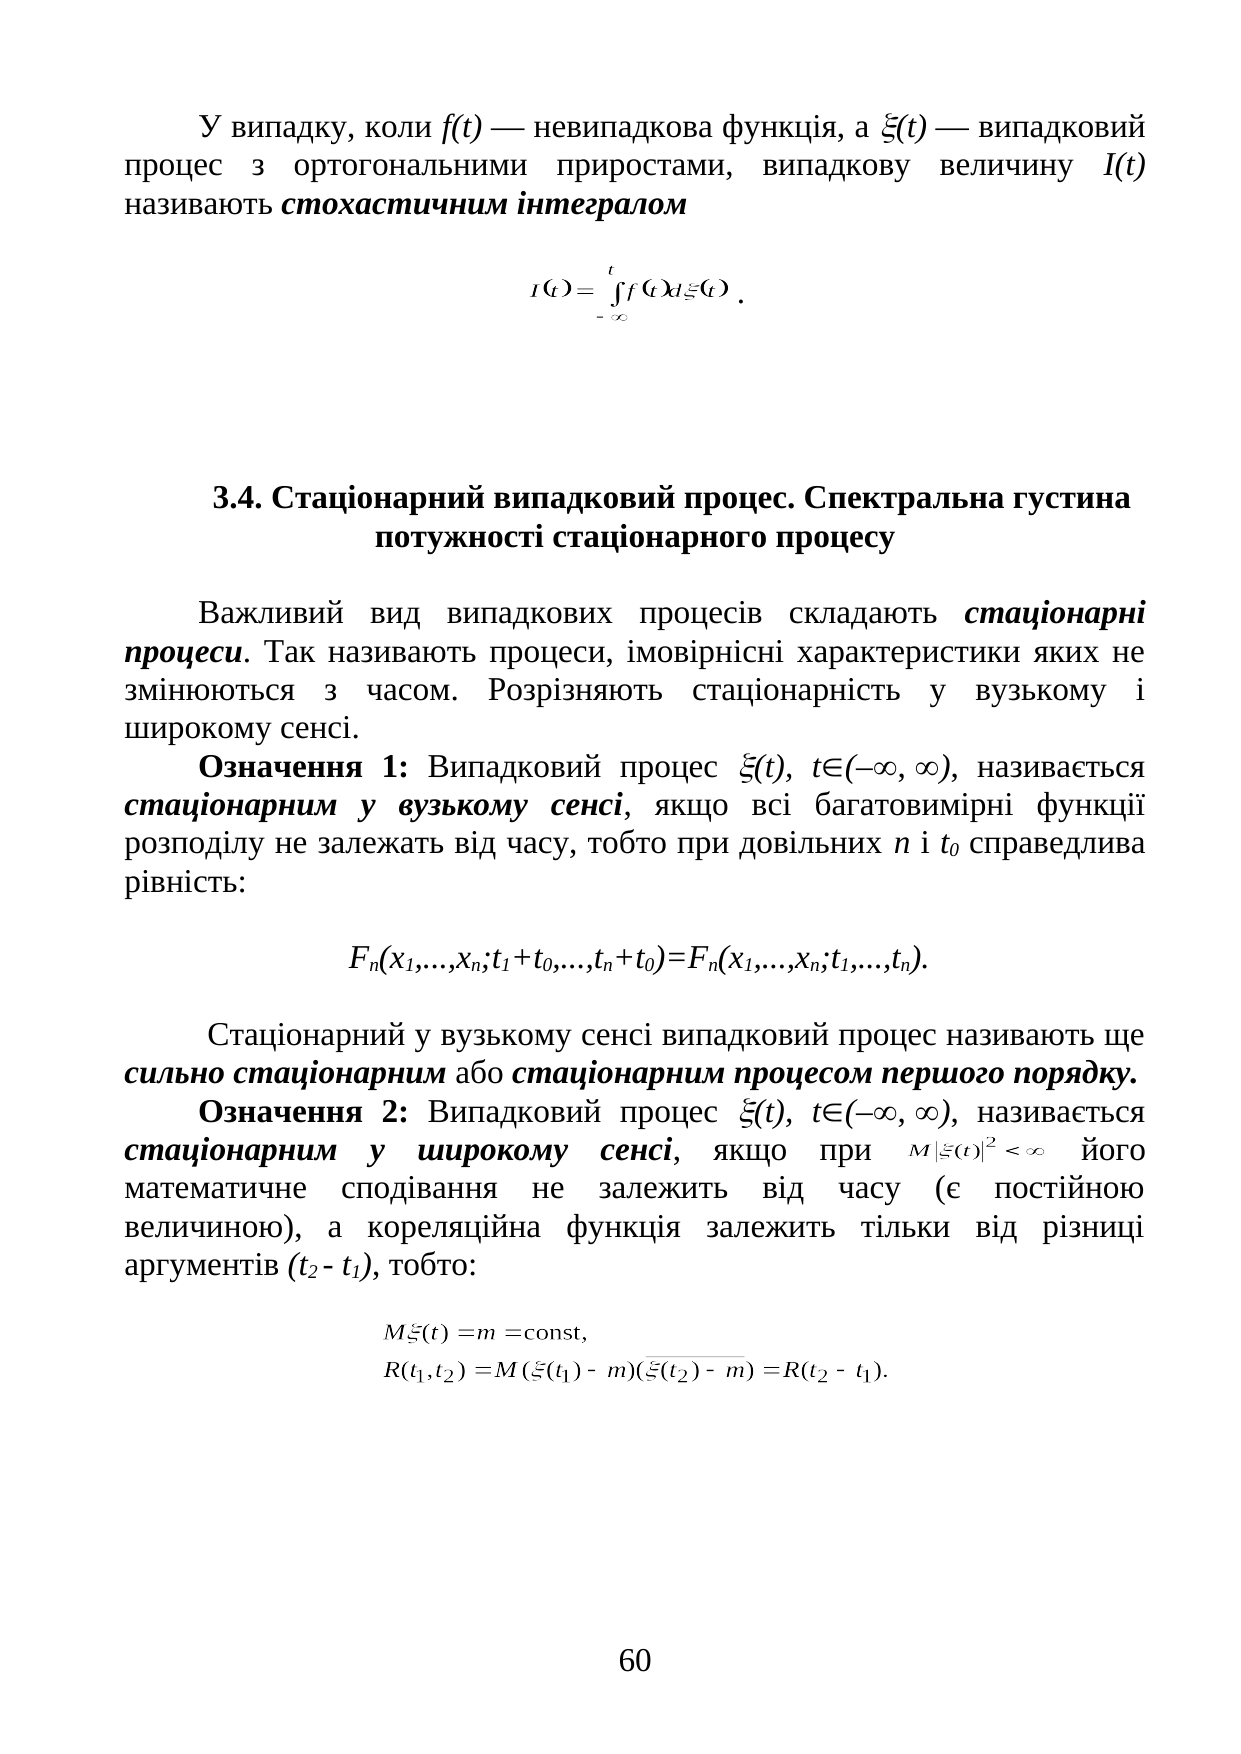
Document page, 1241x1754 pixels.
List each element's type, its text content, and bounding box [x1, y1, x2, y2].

text . [124, 260, 1146, 324]
text У випадку, коли f(t) — невипадкова функцiя, а (t) — випадковий процес з ортогональними приростами, випадкову величину I(t) називають стохастичним iнтегралом [124, 106, 1146, 221]
text Важливий вид випадкових процесiв складають стацiонарнi процеси. Так називають процеси, iмовiрнiснi характеристики яких не змiнюються з часом. Розрiзняють стацiонарнiсть у вузькому i широкому сенсi. [124, 592, 1146, 746]
text Fn(x1,...,xn;t1+t0,...,tn+t0)=Fn(x1,...,xn;t1,...,tn). [124, 937, 1146, 976]
text Означення 2: Випадковий процес (t), t(–, ), називається стацiонарним у широкому сенсi, якщо при його математичне сподiвання не залежить вiд часу (є постiйною величиною), а кореляцiйна функцiя залежить тiльки вiд рiзницi аргументiв (t2 - t1), тобто: [124, 1091, 1146, 1282]
text Означення 1: Випадковий процес (t), t(–, ), називається стацiонарним у вузькому сенсi, якщо всi багатовимiрнi функцiї розподiлу не залежать вiд часу, тобто при довiльних n i t0 справедлива рівність: [124, 746, 1146, 899]
text Стацiонарний у вузькому сенсi випадковий процес називають ще сильно стаціонарним або стацiонарним процесом першого порядку. [124, 1014, 1146, 1091]
text 3.4. Стацiонарний випадковий процес. Спектральна густина потужності стацiонарного процесу [124, 477, 1146, 554]
